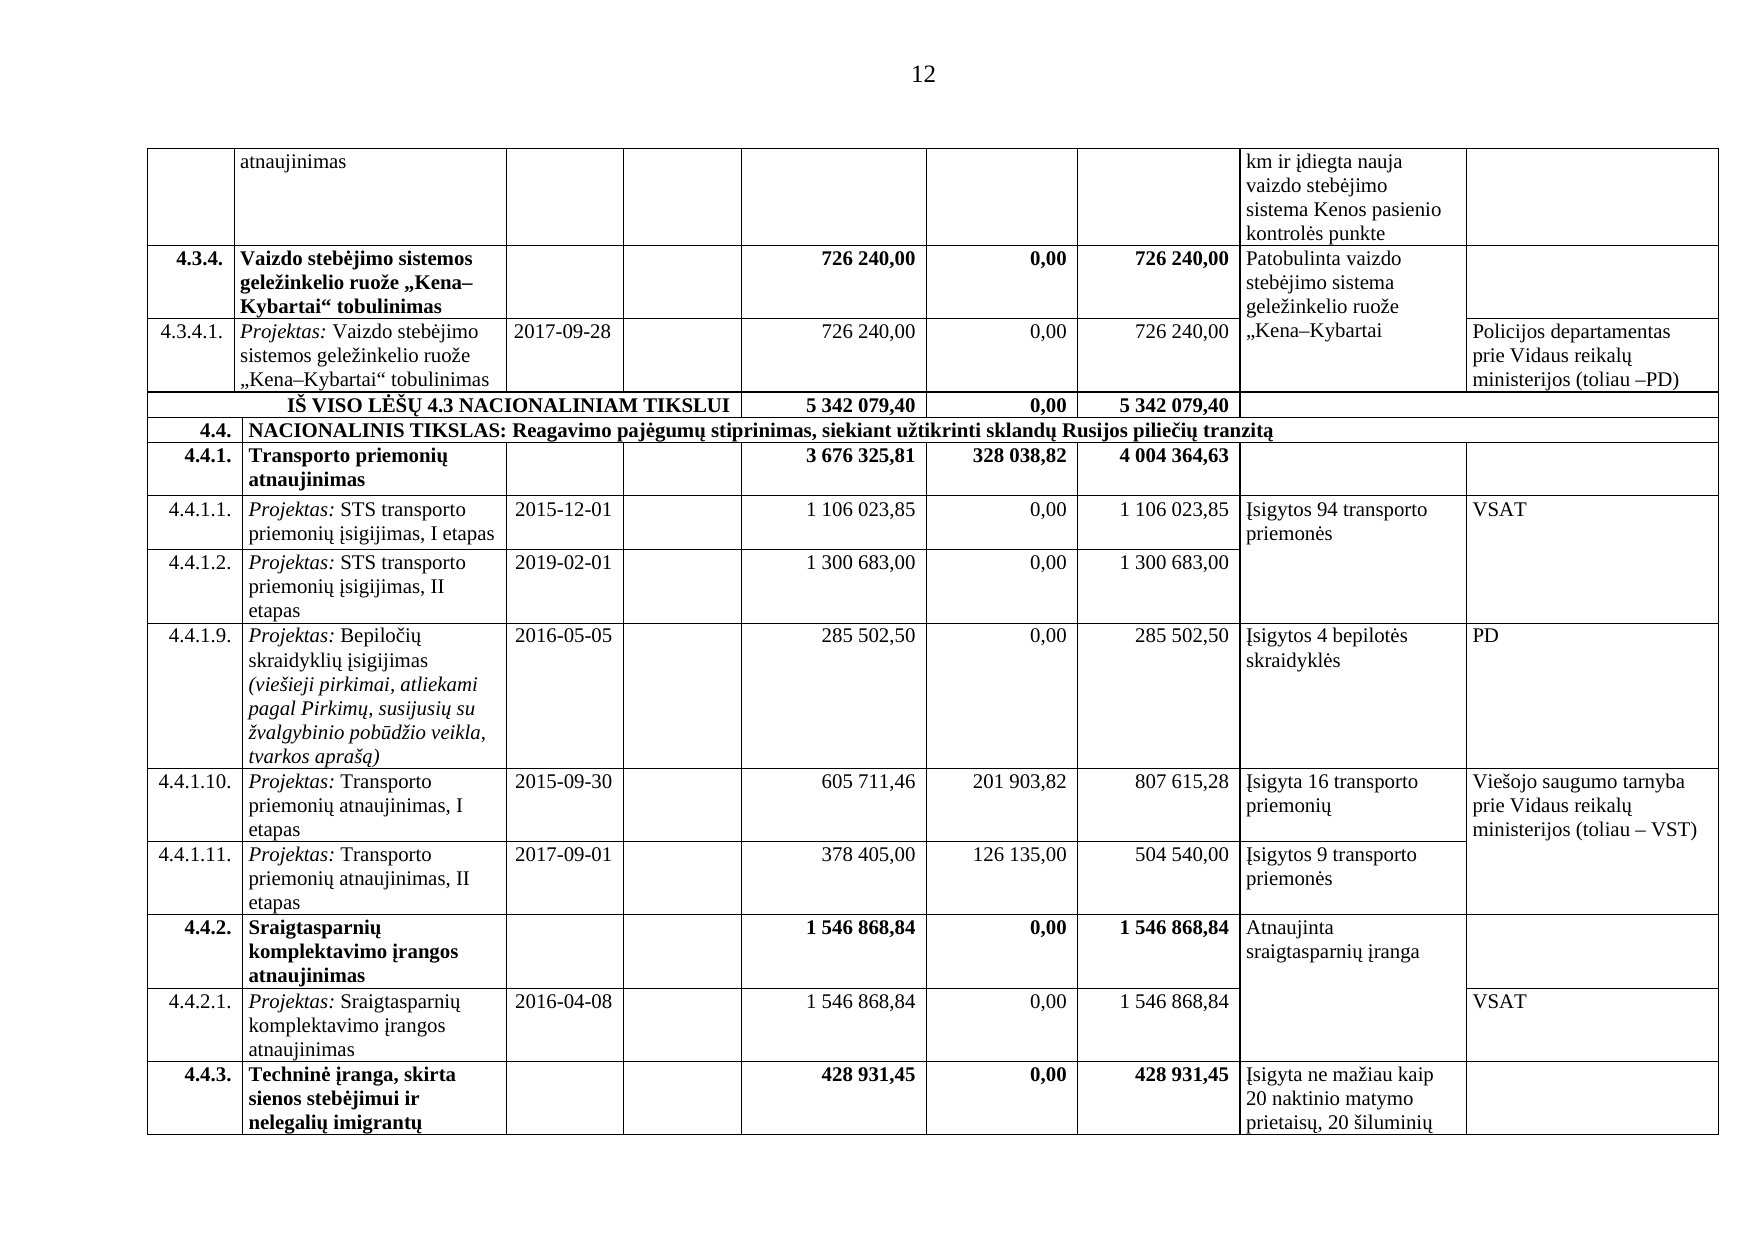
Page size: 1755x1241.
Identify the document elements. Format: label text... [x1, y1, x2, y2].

table_cell 2016-05-05 [507, 624, 623, 768]
table_cell 1 300 683,00 [742, 550, 926, 622]
table_cell IŠ VISO LĖŠŲ 4.3 NACIONALINIAM TIKSLUI [148, 393, 741, 417]
table_cell Techninė įranga, skirta sienos stebėjimui ir nelegalių imigrantų [243, 1062, 506, 1134]
table_cell Policijos departamentas prie Vidaus reikalų ministerijos (toliau –PD) [1467, 319, 1718, 391]
table_cell atnaujinimas [235, 149, 506, 245]
table_cell 726 240,00 [1078, 246, 1239, 318]
table_cell 0,00 [927, 393, 1077, 417]
table_cell [624, 769, 741, 841]
table_cell 4.3.4.1. [148, 319, 234, 391]
table_cell 0,00 [927, 246, 1077, 318]
table_cell [742, 149, 926, 245]
table_cell 504 540,00 [1078, 842, 1239, 914]
table_cell 2015-09-30 [507, 769, 623, 841]
table_cell Įsigytos 94 transporto priemonės [1241, 496, 1466, 622]
table_cell 0,00 [927, 1062, 1077, 1134]
table_cell 285 502,50 [1078, 624, 1239, 768]
table_cell 1 546 868,84 [742, 989, 926, 1061]
table_cell 0,00 [927, 496, 1077, 549]
table_cell 4.4.1. [148, 443, 242, 495]
table_cell 0,00 [927, 319, 1077, 391]
table_cell 726 240,00 [742, 319, 926, 391]
table_cell 1 300 683,00 [1078, 550, 1239, 622]
table_cell [624, 319, 741, 391]
table_cell Viešojo saugumo tarnyba prie Vidaus reikalų ministerijos (toliau – VST) [1467, 769, 1718, 914]
table_cell [1467, 246, 1718, 318]
table_cell [507, 149, 623, 245]
table_cell Projektas: Transporto priemonių atnaujinimas, II etapas [243, 842, 506, 914]
table_cell 0,00 [927, 624, 1077, 768]
table_cell Sraigtasparnių komplektavimo įrangos atnaujinimas [243, 915, 506, 987]
table_cell [1241, 393, 1718, 417]
table_cell [624, 496, 741, 549]
table_cell [624, 443, 741, 495]
table_cell [624, 989, 741, 1061]
table_cell 1 546 868,84 [1078, 989, 1239, 1061]
table_cell 0,00 [927, 989, 1077, 1061]
table_cell 0,00 [927, 550, 1077, 622]
table_cell 328 038,82 [927, 443, 1077, 495]
table_cell Projektas: Sraigtasparnių komplektavimo įrangos atnaujinimas [243, 989, 506, 1061]
table_cell 4.4. [148, 418, 242, 442]
table_cell [1078, 149, 1239, 245]
table_cell 4.4.1.10. [148, 769, 242, 841]
table_cell [1241, 443, 1466, 495]
table_cell 1 106 023,85 [1078, 496, 1239, 549]
table_cell 2017-09-28 [507, 319, 623, 391]
table_cell [1467, 149, 1718, 245]
table_cell [507, 915, 623, 987]
table_cell 4.4.2. [148, 915, 242, 987]
table_cell 4.4.2.1. [148, 989, 242, 1061]
table_cell [624, 842, 741, 914]
table_cell 2016-04-08 [507, 989, 623, 1061]
table_cell [507, 1062, 623, 1134]
table_cell 4.3.4. [148, 246, 234, 318]
table_cell Projektas: Vaizdo stebėjimo sistemos geležinkelio ruože „Kena–Kybartai“ tobulinimas [235, 319, 506, 391]
table_cell Patobulinta vaizdo stebėjimo sistema geležinkelio ruože „Kena–Kybartai [1241, 246, 1466, 391]
table_cell 428 931,45 [1078, 1062, 1239, 1134]
table_cell [1467, 1062, 1718, 1134]
table_cell [507, 443, 623, 495]
table_cell 605 711,46 [742, 769, 926, 841]
table_cell 0,00 [927, 915, 1077, 987]
table_cell 428 931,45 [742, 1062, 926, 1134]
table_cell [624, 1062, 741, 1134]
table_cell 5 342 079,40 [1078, 393, 1239, 417]
table_cell [1467, 443, 1718, 495]
table_cell Projektas: STS transporto priemonių įsigijimas, I etapas [243, 496, 506, 549]
table_cell [507, 246, 623, 318]
table_cell PD [1467, 624, 1718, 768]
table_cell Vaizdo stebėjimo sistemos geležinkelio ruože „Kena–Kybartai“ tobulinimas [235, 246, 506, 318]
table_cell 2015-12-01 [507, 496, 623, 549]
table_cell [1467, 915, 1718, 987]
table_cell [927, 149, 1077, 245]
table_cell NACIONALINIS TIKSLAS: Reagavimo pajėgumų stiprinimas, siekiant užtikrinti sklandų Rusijos piliečių tranzitą [243, 418, 1718, 442]
table_cell 4.4.1.1. [148, 496, 242, 549]
table_cell [624, 915, 741, 987]
table_cell VSAT [1467, 989, 1718, 1061]
table_cell Įsigyta ne mažiau kaip 20 naktinio matymo prietaisų, 20 šiluminių [1241, 1062, 1466, 1134]
table_cell [148, 149, 234, 245]
table_cell 4.4.3. [148, 1062, 242, 1134]
table_cell km ir įdiegta nauja vaizdo stebėjimo sistema Kenos pasienio kontrolės punkte [1241, 149, 1466, 245]
table_cell Įsigytos 4 bepilotės skraidyklės [1241, 624, 1466, 768]
table_cell 2019-02-01 [507, 550, 623, 622]
table_cell Įsigyta 16 transporto priemonių [1241, 769, 1466, 841]
table_cell Įsigytos 9 transporto priemonės [1241, 842, 1466, 914]
table_cell Transporto priemonių atnaujinimas [243, 443, 506, 495]
table_cell 285 502,50 [742, 624, 926, 768]
table_cell VSAT [1467, 496, 1718, 622]
table_cell 378 405,00 [742, 842, 926, 914]
table_cell [624, 624, 741, 768]
table_cell 726 240,00 [1078, 319, 1239, 391]
table_cell 4.4.1.9. [148, 624, 242, 768]
table_cell 1 546 868,84 [1078, 915, 1239, 987]
table_cell Atnaujinta sraigtasparnių įranga [1241, 915, 1466, 1061]
table_cell 1 546 868,84 [742, 915, 926, 987]
table_cell 5 342 079,40 [742, 393, 926, 417]
table_cell 726 240,00 [742, 246, 926, 318]
table_cell 807 615,28 [1078, 769, 1239, 841]
table_cell 1 106 023,85 [742, 496, 926, 549]
table_cell 4.4.1.2. [148, 550, 242, 622]
table_cell Projektas: Bepiločių skraidyklių įsigijimas (viešieji pirkimai, atliekami pagal Pirkimų, susijusių su žvalgybinio pobūdžio veikla, tvarkos aprašą) [243, 624, 506, 768]
table_cell Projektas: Transporto priemonių atnaujinimas, I etapas [243, 769, 506, 841]
table_cell Projektas: STS transporto priemonių įsigijimas, II etapas [243, 550, 506, 622]
table_cell [624, 246, 741, 318]
table_cell 3 676 325,81 [742, 443, 926, 495]
table_cell 201 903,82 [927, 769, 1077, 841]
table_cell [624, 550, 741, 622]
table_cell 4 004 364,63 [1078, 443, 1239, 495]
table_cell [624, 149, 741, 245]
table_cell 2017-09-01 [507, 842, 623, 914]
table_cell 4.4.1.11. [148, 842, 242, 914]
table_cell 126 135,00 [927, 842, 1077, 914]
